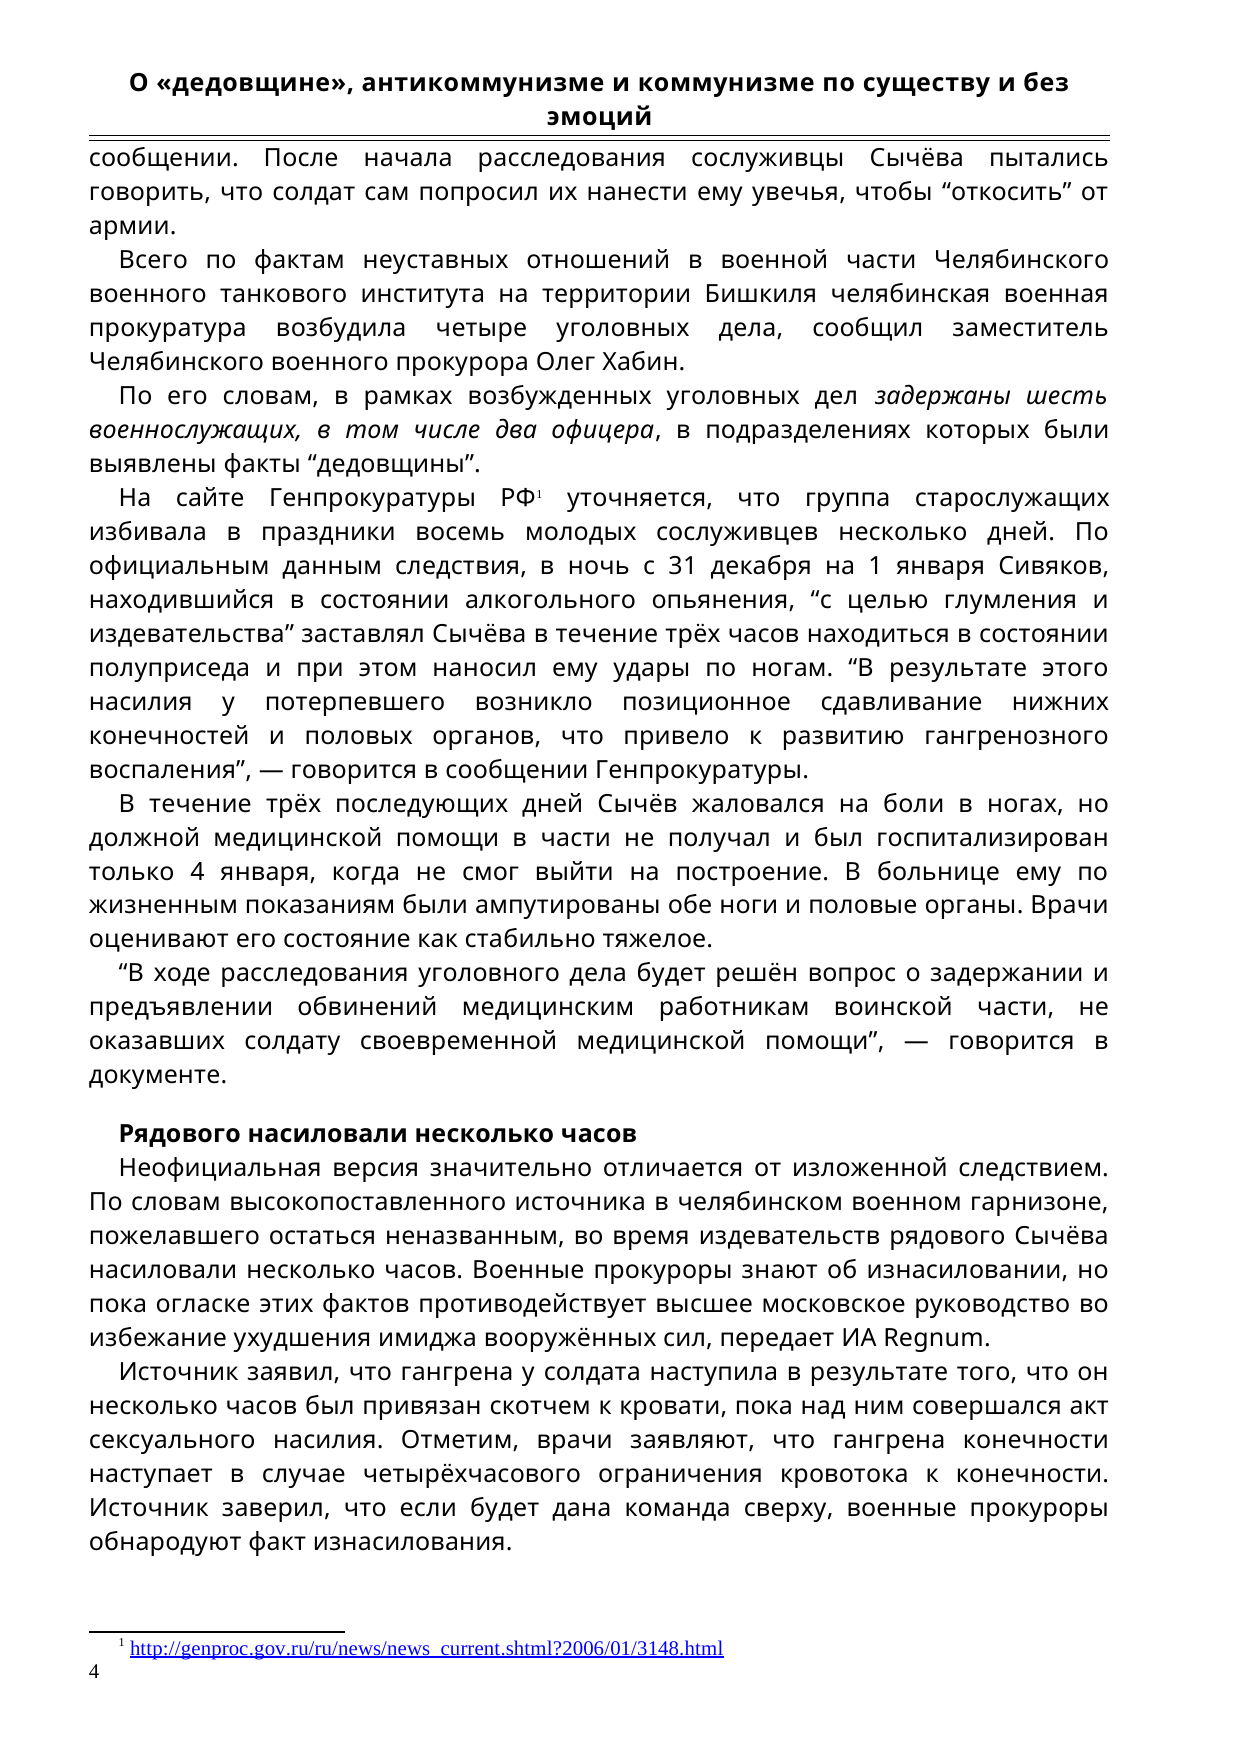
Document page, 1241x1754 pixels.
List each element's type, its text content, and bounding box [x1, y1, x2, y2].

text “В ходе расследования уголовного дела будет решён вопрос о задержании и предъявлении обвинений медицинским работникам воинской части, не оказавших солдату своевременной медицинской помощи”, — говорится в документе. [89, 955, 1110, 1091]
text По его словам, в рамках возбужденных уголовных дел задержаны шесть военнослужащих, в том числе два офицера, в подразделениях которых были выявлены факты “дедовщины”. [89, 378, 1110, 480]
text Рядового насиловали несколько часов [89, 1116, 1110, 1150]
text Неофициальная версия значительно отличается от изложенной следствием. По словам высокопоставленного источника в челябинском военном гарнизоне, пожелавшего остаться неназванным, во время издевательств рядового Сычёва насиловали несколько часов. Военные прокуроры знают об изнасиловании, но пока огласке этих фактов противодействует высшее московское руководство во избежание ухудшения имиджа вооружённых сил, передает ИА Regnum. [89, 1150, 1110, 1354]
text Всего по фактам неуставных отношений в военной части Челябинского военного танкового института на территории Бишкиля челябинская военная прокуратура возбудила четыре уголовных дела, сообщил заместитель Челябинского военного прокурора Олег Хабин. [89, 242, 1110, 378]
text сообщении. После начала расследования сослуживцы Сычёва пытались говорить, что солдат сам попросил их нанести ему увечья, чтобы “откосить” от армии. [89, 141, 1110, 242]
text http://genproc.gov.ru/ru/news/news_current.shtml?2006/01/3148.html [89, 1638, 1110, 1659]
text На сайте Генпрокуратуры РФ уточняется, что группа старослужащих избивала в праздники восемь молодых сослуживцев несколько дней. По официальным данным следствия, в ночь с 31 декабря на 1 января Сивяков, находившийся в состоянии алкогольного опьянения, “с целью глумления и издевательства” заставлял Сычёва в течение трёх часов находиться в состоянии полуприседа и при этом наносил ему удары по ногам. “В результате этого насилия у потерпевшего возникло позиционное сдавливание нижних конечностей и половых органов, что привело к развитию гангренозного воспаления”, — говорится в сообщении Генпрокуратуры. [89, 480, 1110, 786]
text В течение трёх последующих дней Сычёв жаловался на боли в ногах, но должной медицинской помощи в части не получал и был госпитализирован только 4 января, когда не смог выйти на построение. В больнице ему по жизненным показаниям были ампутированы обе ноги и половые органы. Врачи оценивают его состояние как стабильно тяжелое. [89, 786, 1110, 955]
text Источник заявил, что гангрена у солдата наступила в результате того, что он несколько часов был привязан скотчем к кровати, пока над ним совершался акт сексуального насилия. Отметим, врачи заявляют, что гангрена конечности наступает в случае четырёхчасового ограничения кровотока к конечности. Источник заверил, что если будет дана команда сверху, военные прокуроры обнародуют факт изнасилования. [89, 1354, 1110, 1558]
